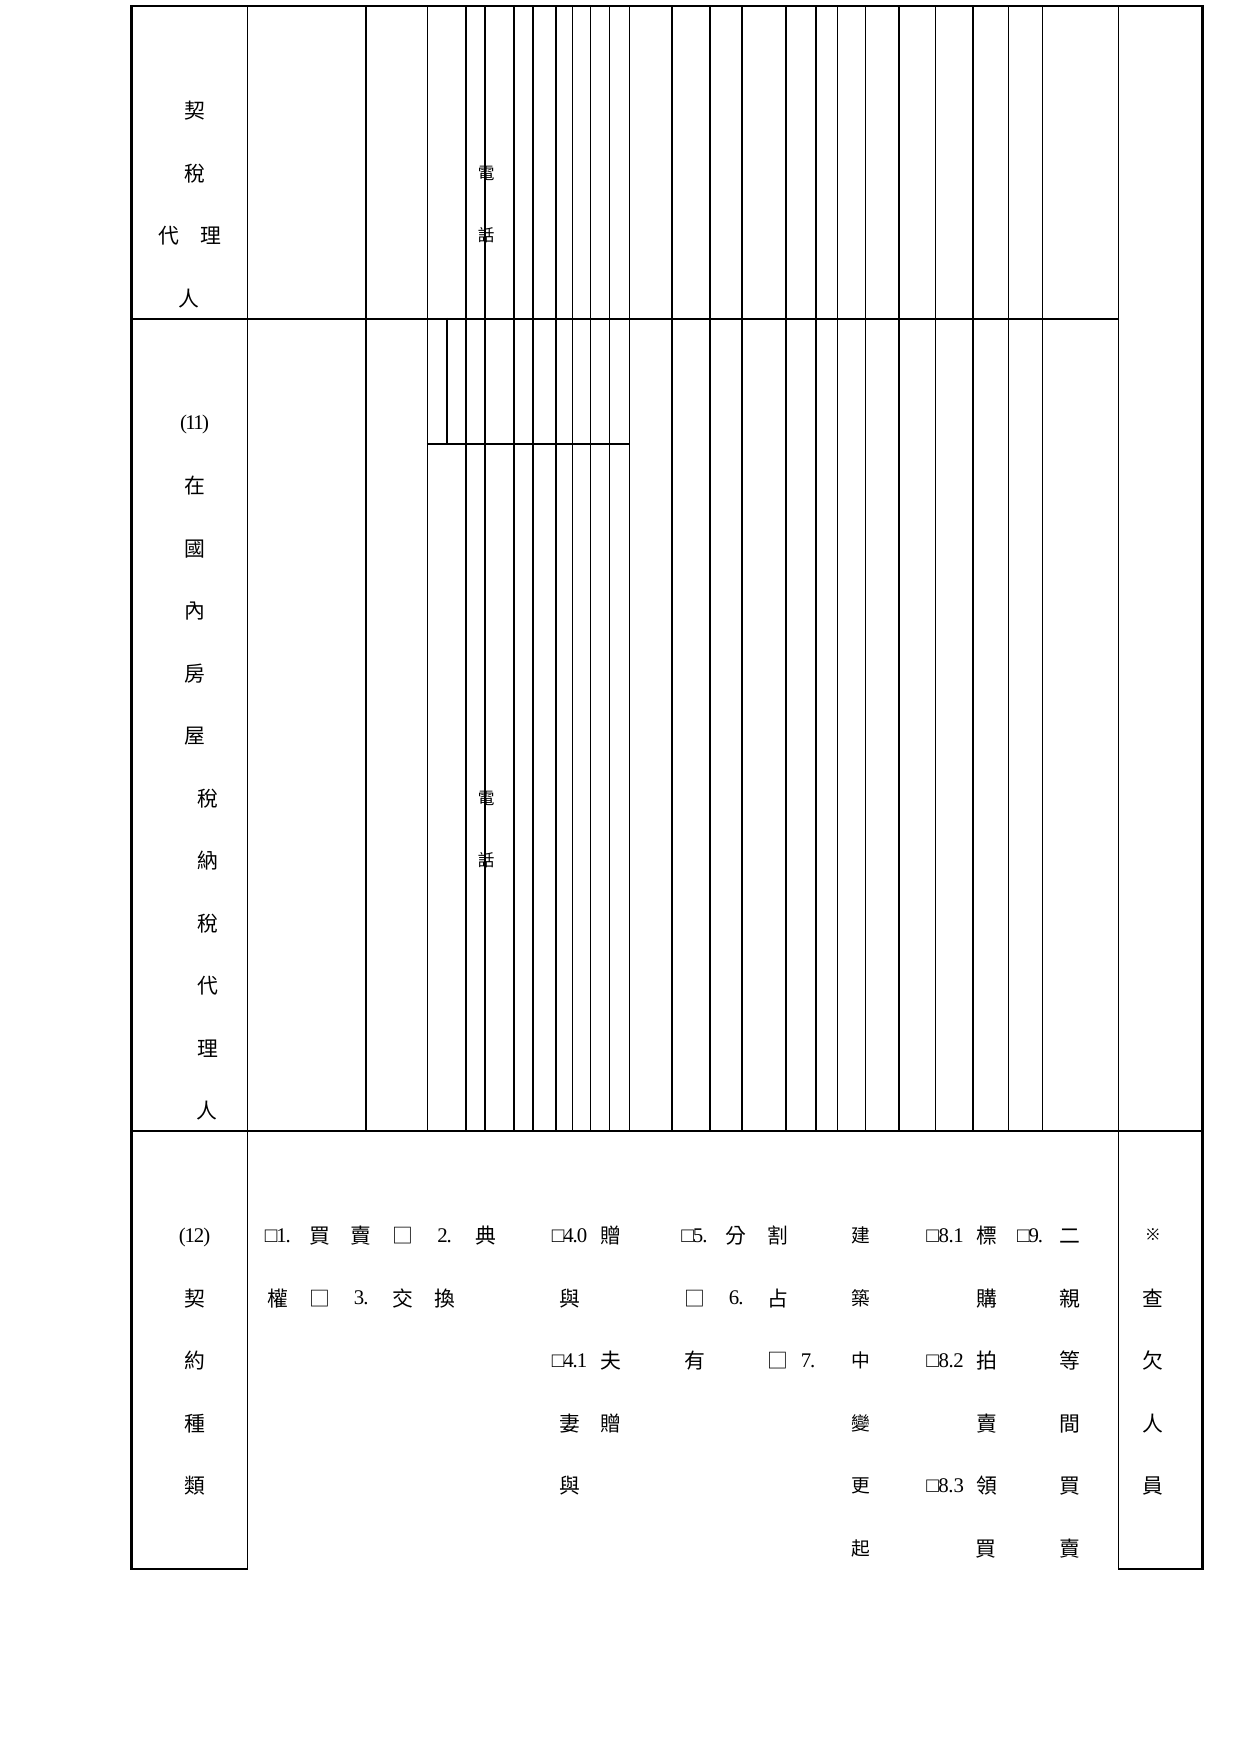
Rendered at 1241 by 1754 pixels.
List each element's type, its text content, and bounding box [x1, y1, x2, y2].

table_cell 二親等 間買賣 [1047, 1132, 1118, 1568]
table_cell [591, 445, 609, 1130]
table_cell [838, 7, 865, 318]
table_cell □5.分割□6.占有 □7. [659, 1132, 823, 1568]
table_cell [787, 7, 815, 318]
table_cell [711, 7, 741, 318]
table_cell [486, 445, 513, 1130]
table_cell [743, 320, 785, 1130]
table_cell [711, 320, 741, 1130]
table_cell [367, 7, 427, 318]
table_cell [486, 7, 513, 318]
table_cell [787, 320, 815, 1130]
table_cell 電話 [428, 7, 465, 318]
table_cell (12)契約種類 [133, 1132, 247, 1568]
table_cell □1.買賣□2.典權□3.交換 [248, 1132, 514, 1568]
table_cell [557, 445, 572, 1130]
table_cell [486, 320, 513, 443]
table_cell [248, 7, 365, 318]
table_cell [448, 320, 465, 443]
table_cell [591, 320, 609, 443]
table_cell [900, 320, 935, 1130]
table_cell [1043, 7, 1118, 318]
table_cell [515, 7, 532, 318]
table_cell [974, 320, 1008, 1130]
table_cell [1043, 320, 1118, 1130]
table_cell [974, 7, 1008, 318]
table_cell [467, 7, 484, 318]
table_cell [630, 320, 671, 1130]
table_cell [817, 320, 837, 1130]
table_cell [515, 320, 532, 443]
table_cell [817, 7, 837, 318]
table_cell (11)在國內房屋 稅納稅代理人 [133, 320, 247, 1130]
table_cell [743, 7, 785, 318]
table_cell [534, 7, 555, 318]
table_cell [557, 7, 572, 318]
table_cell [248, 320, 365, 1130]
table_cell [573, 320, 590, 443]
table_cell [673, 7, 709, 318]
table_cell [515, 445, 532, 1130]
table_cell [1119, 7, 1201, 1130]
table_cell [573, 445, 590, 1130]
table_cell [573, 7, 590, 318]
table_cell [936, 7, 972, 318]
table_cell [591, 7, 609, 318]
table_cell ※查欠人員 * [1119, 1132, 1201, 1568]
table_cell □8.1標購 □8.2拍賣 □8.3領買 [915, 1132, 1013, 1568]
table_cell [866, 7, 898, 318]
table_cell [838, 320, 865, 1130]
table_cell [900, 7, 935, 318]
table_cell [367, 320, 427, 1130]
table_cell [1009, 7, 1042, 318]
table_cell [610, 7, 629, 318]
table_cell [610, 445, 629, 1130]
table_cell □9. [1013, 1132, 1047, 1568]
table_cell [673, 320, 709, 1130]
table_cell [610, 320, 629, 443]
table_cell [534, 320, 555, 443]
table_cell 電話 [428, 445, 465, 1130]
table_cell [428, 320, 446, 443]
table_cell [936, 320, 972, 1130]
table_cell 契稅 代理人 [133, 7, 247, 318]
table_cell [1009, 320, 1042, 1130]
table_cell 建築中變更起 [823, 1132, 915, 1568]
table_cell □4.0贈與 □4.1夫妻贈與 [514, 1132, 659, 1568]
table_cell [534, 445, 555, 1130]
table_cell [467, 320, 484, 443]
table_cell [467, 445, 484, 1130]
table_cell [866, 320, 898, 1130]
table_cell [557, 320, 572, 443]
table_cell [630, 7, 671, 318]
